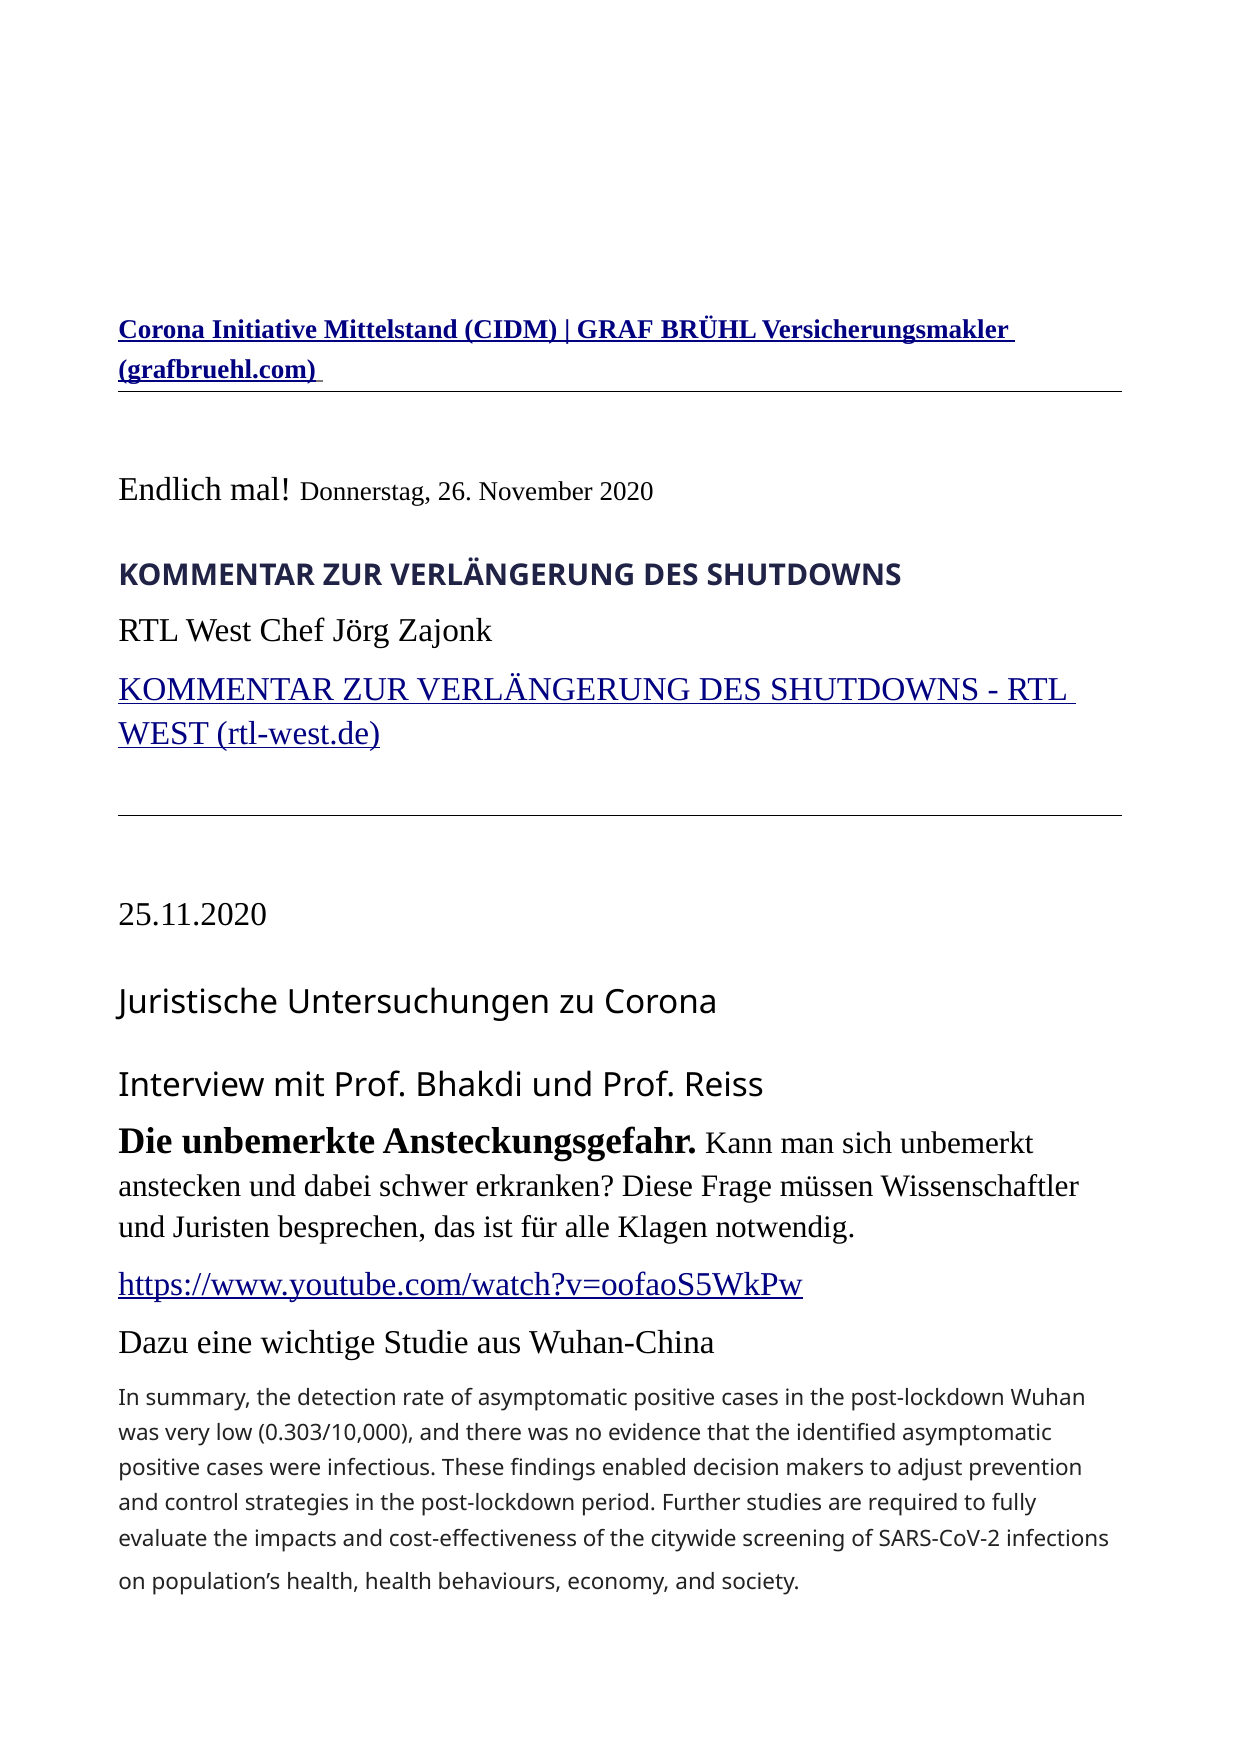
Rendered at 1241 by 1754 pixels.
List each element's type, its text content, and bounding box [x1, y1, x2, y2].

text https://www.youtube.com/watch?v=oofaoS5WkPw [118, 1264, 1122, 1302]
text 25.11.2020 [118, 894, 1122, 932]
text Dazu eine wichtige Studie aus Wuhan-China [118, 1322, 1122, 1361]
text In summary, the detection rate of asymptomatic positive cases in the post-lockdown Wuhan was very low (0.303/10,000), and there was no evidence that the identified asymptomatic positive cases were infectious. These findings enabled decision makers to adjust prevention and control strategies in the post-lockdown period. Further studies are required to fully evaluate the impacts and cost-effectiveness of the citywide screening of SARS-CoV-2 infections on population’s health, health behaviours, economy, and society. [118, 1381, 1122, 1597]
subtitle Interview mit Prof. Bhakdi und Prof. Reiss [118, 1060, 1122, 1106]
subtitle Juristische Untersuchungen zu Corona [118, 977, 1122, 1023]
text KOMMENTAR ZUR VERLÄNGERUNG DES SHUTDOWNS - RTL WEST (rtl-west.de) [118, 669, 1122, 752]
text Corona Initiative Mittelstand (CIDM) | GRAF BRÜHL Versicherungsmakler (grafbruehl.com) [118, 313, 1122, 391]
text Endlich mal! Donnerstag, 26. November 2020 [118, 470, 1122, 508]
text RTL West Chef Jörg Zajonk [118, 611, 1122, 649]
subtitle KOMMENTAR ZUR VERLÄNGERUNG DES SHUTDOWNS [118, 553, 1122, 594]
text Die unbemerkte Ansteckungsgefahr. Kann man sich unbemerkt anstecken und dabei schwer erkranken? Diese Frage müssen Wissenschaftler und Juristen besprechen, das ist für alle Klagen notwendig. [118, 1118, 1122, 1244]
